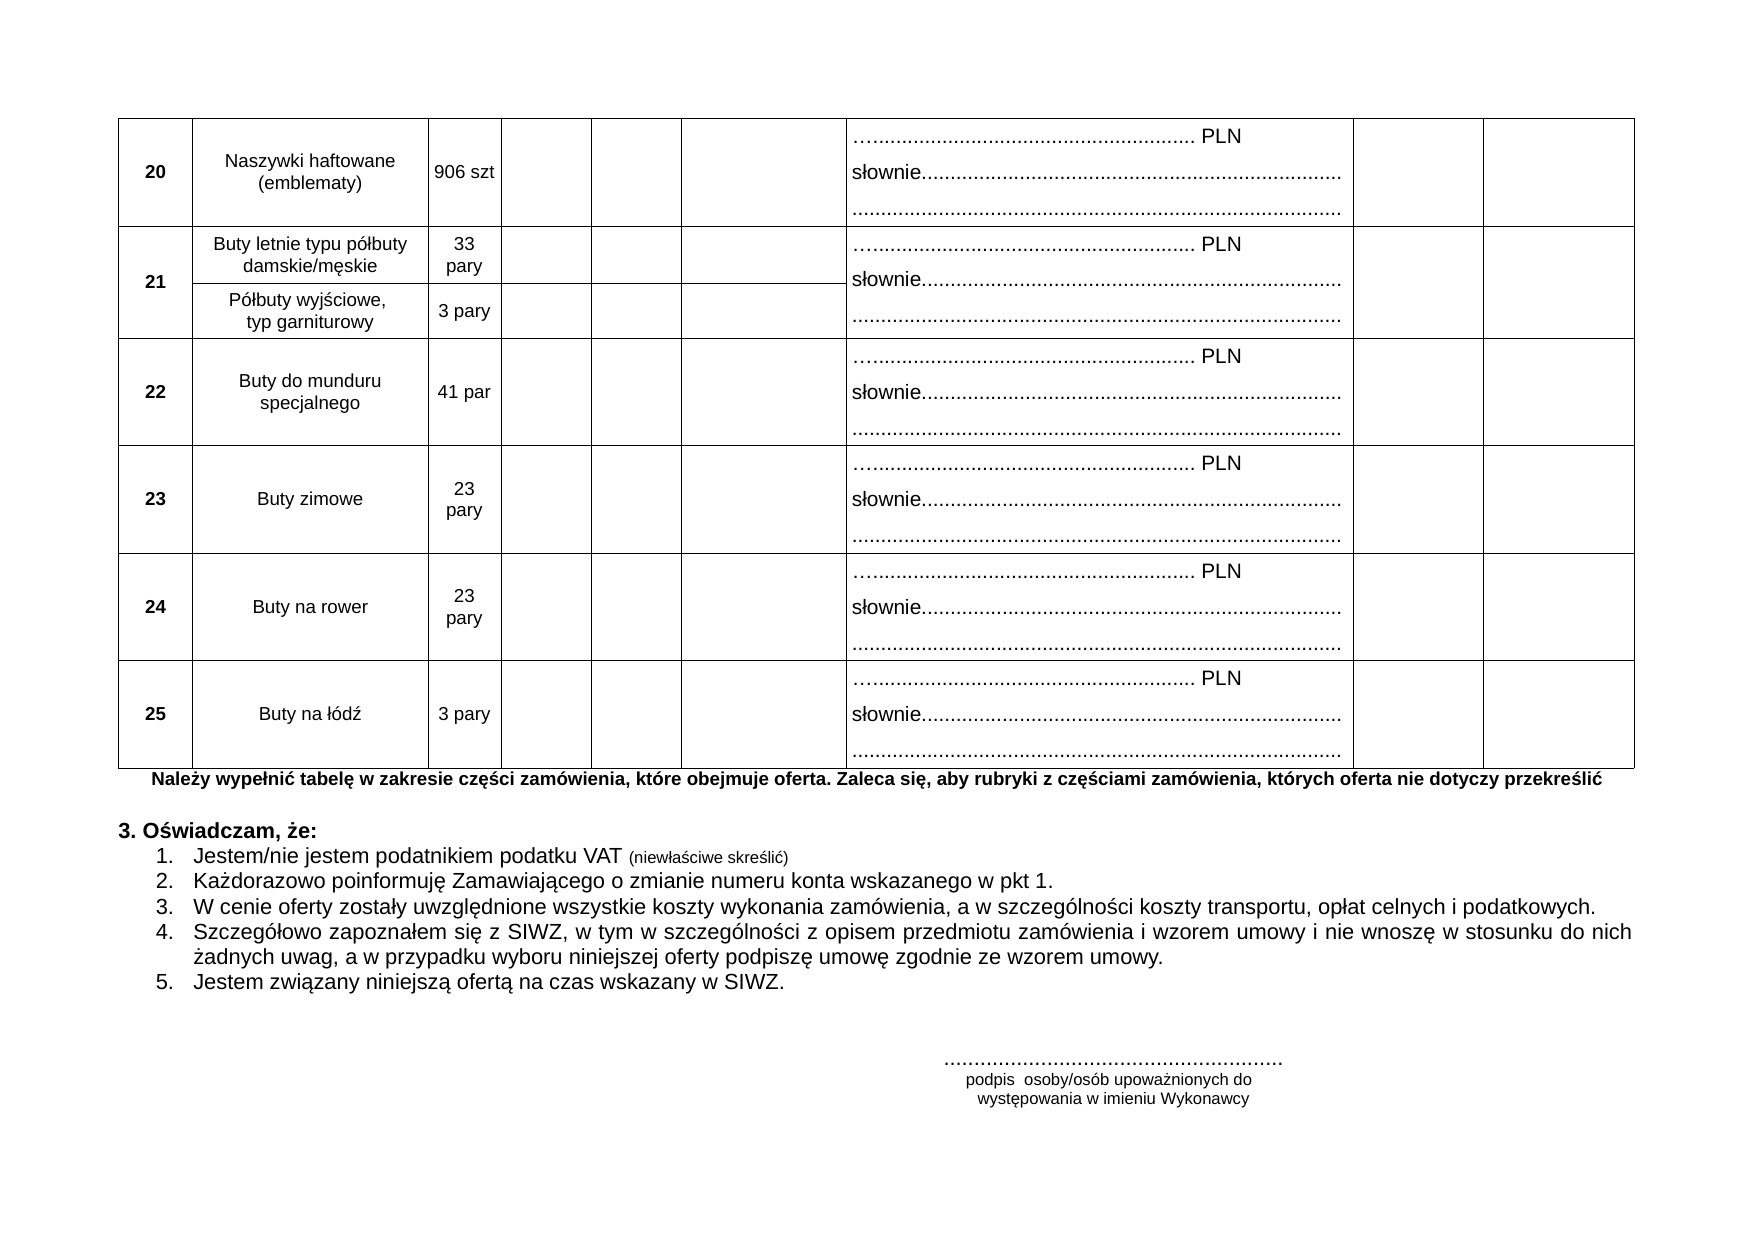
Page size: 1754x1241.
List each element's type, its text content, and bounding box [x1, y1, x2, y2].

table_cell [1354, 339, 1483, 445]
table_cell …........................................................ PLN słownie.............................................................................................................................................................. [847, 446, 1353, 553]
table_cell 23 [119, 446, 192, 553]
table_cell 25 [119, 661, 192, 767]
table_cell [502, 446, 591, 553]
table_cell [502, 661, 591, 767]
table_cell …........................................................ PLN słownie.............................................................................................................................................................. [847, 339, 1353, 445]
table_cell Buty letnie typu półbuty damskie/męskie [193, 227, 428, 283]
table_cell [682, 119, 846, 226]
table_cell [682, 446, 846, 553]
text podpis osoby/osób upoważnionych do [591, 1070, 1636, 1089]
table_cell [1354, 554, 1483, 660]
list Szczegółowo zapoznałem się z SIWZ, w tym w szczególności z opisem przedmiotu zamówienia i wzorem umowy i nie wnoszę w stosunku do nich żadnych uwag, a w przypadku wyboru niniejszej oferty podpiszę umowę zgodnie ze wzorem umowy. [156, 919, 1636, 969]
table_cell Buty do munduru specjalnego [193, 339, 428, 445]
table_cell Naszywki haftowane (emblematy) [193, 119, 428, 226]
table_cell 20 [119, 119, 192, 226]
table_cell 24 [119, 554, 192, 660]
table_cell [1484, 446, 1634, 553]
table_cell [682, 227, 846, 283]
list Jestem związany niniejszą ofertą na czas wskazany w SIWZ. [156, 969, 1636, 994]
table_cell 23 pary [429, 446, 501, 553]
list Jestem/nie jestem podatnikiem podatku VAT (niewłaściwe skreślić) [156, 843, 1636, 868]
table_cell [592, 446, 681, 553]
table_cell [682, 554, 846, 660]
table_cell [1484, 339, 1634, 445]
table_cell …........................................................ PLN słownie.............................................................................................................................................................. [847, 119, 1353, 226]
list Każdorazowo poinformuję Zamawiającego o zmianie numeru konta wskazanego w pkt 1. [156, 868, 1636, 893]
table_cell Półbuty wyjściowe, typ garniturowy [193, 284, 428, 338]
table_cell 33 pary [429, 227, 501, 283]
table_cell [1484, 227, 1634, 338]
table_cell [682, 661, 846, 767]
table_cell [682, 339, 846, 445]
table_cell [682, 284, 846, 338]
table_cell Buty zimowe [193, 446, 428, 553]
table_cell …........................................................ PLN słownie.............................................................................................................................................................. [847, 227, 1353, 338]
table_cell 41 par [429, 339, 501, 445]
text występowania w imieniu Wykonawcy [591, 1089, 1636, 1108]
table_cell [592, 554, 681, 660]
table_cell 22 [119, 339, 192, 445]
table_cell 21 [119, 227, 192, 338]
table_cell 3 pary [429, 661, 501, 767]
list W cenie oferty zostały uwzględnione wszystkie koszty wykonania zamówienia, a w szczególności koszty transportu, opłat celnych i podatkowych. [156, 893, 1636, 919]
table_cell …........................................................ PLN słownie.............................................................................................................................................................. [847, 554, 1353, 660]
table_cell [502, 284, 591, 338]
table_cell [502, 554, 591, 660]
table_cell [502, 119, 591, 226]
table_cell 906 szt [429, 119, 501, 226]
table_cell [592, 661, 681, 767]
table_cell [1354, 446, 1483, 553]
table_cell [502, 227, 591, 283]
table_cell [1354, 227, 1483, 338]
table_cell [592, 227, 681, 283]
table_cell [1354, 119, 1483, 226]
table_cell [502, 339, 591, 445]
table_cell [1484, 119, 1634, 226]
text 3. Oświadczam, że: [118, 818, 1636, 843]
table_cell 3 pary [429, 284, 501, 338]
text Należy wypełnić tabelę w zakresie części zamówienia, które obejmuje oferta. Zaleca się, aby rubryki z częściami zamówienia, których oferta nie dotyczy przekreślić [118, 768, 1636, 789]
table_cell [1484, 554, 1634, 660]
table_cell [592, 339, 681, 445]
table_cell Buty na rower [193, 554, 428, 660]
table_cell [1354, 661, 1483, 767]
table_cell …........................................................ PLN słownie.............................................................................................................................................................. [847, 661, 1353, 767]
table_cell Buty na łódź [193, 661, 428, 767]
table_cell 23 pary [429, 554, 501, 660]
table_cell [592, 284, 681, 338]
text ........................................................ [591, 1045, 1636, 1070]
table_cell [1484, 661, 1634, 767]
table_cell [592, 119, 681, 226]
